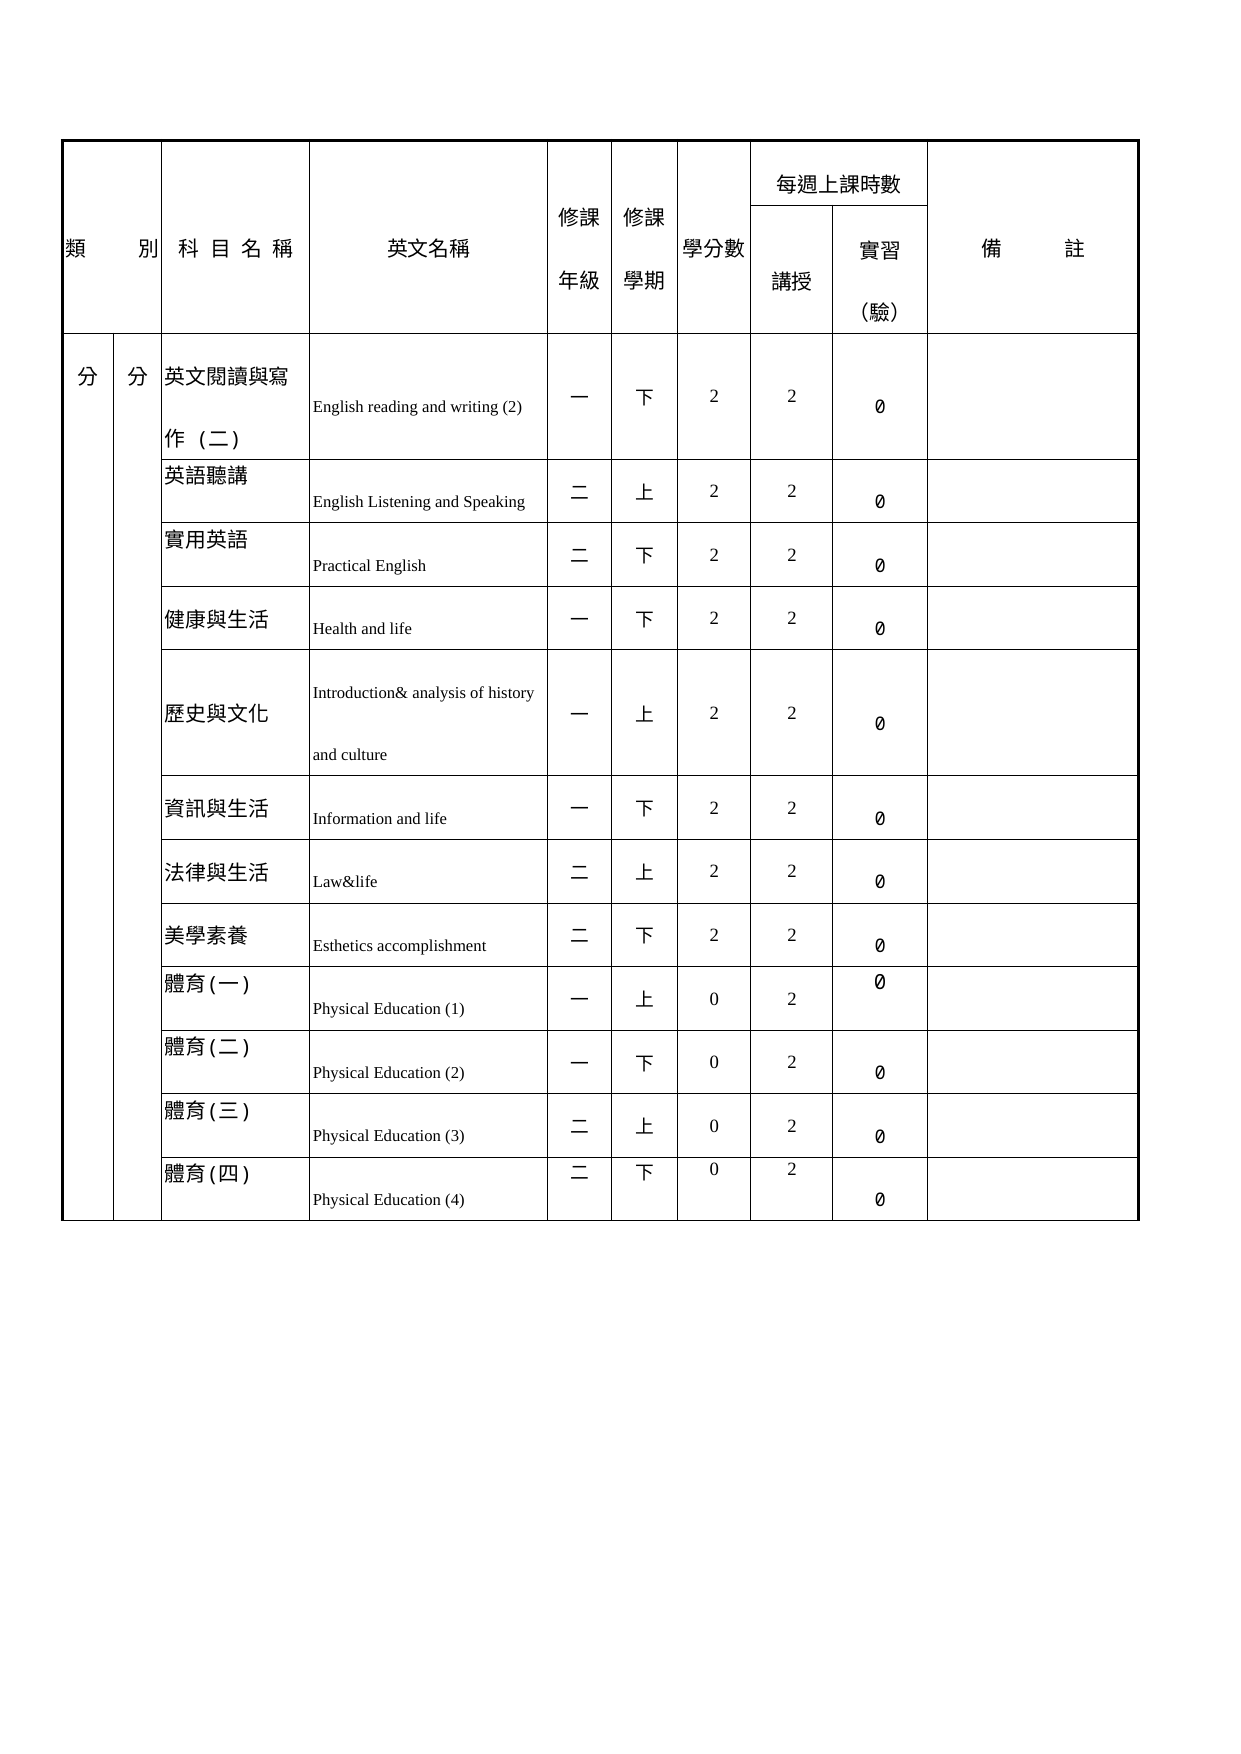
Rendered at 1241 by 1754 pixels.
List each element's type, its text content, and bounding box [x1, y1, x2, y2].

table_cell 0 [678, 967, 750, 1029]
table_cell 講授 [751, 206, 832, 333]
table_cell English reading and writing (2) [310, 334, 547, 459]
table_cell 下 [612, 523, 677, 586]
table_cell [928, 1031, 1137, 1093]
table_cell [928, 334, 1137, 459]
table_cell 上 [612, 460, 677, 522]
table_cell [928, 967, 1137, 1029]
table_cell 二 [548, 840, 611, 902]
table_cell 0 [833, 776, 927, 839]
table_cell 健康與生活 [162, 587, 309, 649]
table_cell [928, 904, 1137, 966]
table_cell 下 [612, 1031, 677, 1093]
table_cell 2 [678, 587, 750, 649]
table_header 類 別 [64, 142, 161, 333]
table_cell 上 [612, 1094, 677, 1157]
table_cell 0 [678, 1158, 750, 1220]
table_cell Information and life [310, 776, 547, 839]
table_cell 2 [751, 650, 832, 775]
table_cell 一 [548, 776, 611, 839]
table_cell 2 [751, 587, 832, 649]
table_cell 上 [612, 967, 677, 1029]
table_cell 二 [548, 460, 611, 522]
table_cell 體育(一) [162, 967, 309, 1029]
table_cell 0 [833, 650, 927, 775]
table_cell 2 [751, 967, 832, 1029]
table_header 備 註 [928, 142, 1137, 333]
table_cell Physical Education (4) [310, 1158, 547, 1220]
table_cell 體育(三) [162, 1094, 309, 1157]
table_cell 2 [678, 334, 750, 459]
table_cell 一 [548, 1031, 611, 1093]
table_cell 2 [751, 776, 832, 839]
table_cell 資訊與生活 [162, 776, 309, 839]
table_cell [928, 1094, 1137, 1157]
table_cell 2 [678, 904, 750, 966]
table_cell 體育(四) [162, 1158, 309, 1220]
table_header 修課 學期 [612, 142, 677, 333]
table_cell 分 [64, 334, 113, 1220]
table_cell 二 [548, 523, 611, 586]
table_cell 0 [678, 1031, 750, 1093]
table_cell [928, 523, 1137, 586]
table_header 每週上課時數 [751, 142, 927, 204]
table_header 科 目 名 稱 [162, 142, 309, 333]
table_cell 2 [751, 460, 832, 522]
table_cell 0 [833, 1158, 927, 1220]
table_cell 0 [833, 523, 927, 586]
table_cell 下 [612, 1158, 677, 1220]
table_cell 二 [548, 1094, 611, 1157]
table_cell Physical Education (1) [310, 967, 547, 1029]
table_cell [928, 840, 1137, 902]
table_cell Physical Education (2) [310, 1031, 547, 1093]
table_cell [928, 1158, 1137, 1220]
table_cell Law&life [310, 840, 547, 902]
table_cell 2 [678, 460, 750, 522]
table_cell [928, 587, 1137, 649]
table_cell 一 [548, 650, 611, 775]
table_cell 0 [833, 587, 927, 649]
table_cell 英文閱讀與寫作 (二) [162, 334, 309, 459]
table_cell 下 [612, 904, 677, 966]
table_cell [928, 650, 1137, 775]
table_cell [928, 460, 1137, 522]
table_cell 0 [833, 904, 927, 966]
table_cell 一 [548, 967, 611, 1029]
table_cell 一 [548, 334, 611, 459]
table_cell 2 [751, 523, 832, 586]
table_cell Health and life [310, 587, 547, 649]
table_cell 2 [751, 1094, 832, 1157]
table_cell 0 [833, 1094, 927, 1157]
table_header 修課 年級 [548, 142, 611, 333]
table_cell 0 [833, 1031, 927, 1093]
table_cell 0 [833, 967, 927, 1029]
table_cell 2 [751, 840, 832, 902]
table_cell 下 [612, 587, 677, 649]
table_cell 2 [678, 776, 750, 839]
table_header 學分數 [678, 142, 750, 333]
table_cell 2 [678, 650, 750, 775]
table_cell 二 [548, 1158, 611, 1220]
table_cell 2 [751, 334, 832, 459]
table_cell [928, 776, 1137, 839]
table_cell 美學素養 [162, 904, 309, 966]
table_cell 二 [548, 904, 611, 966]
table_cell 法律與生活 [162, 840, 309, 902]
table_cell 實用英語 [162, 523, 309, 586]
table_header 英文名稱 [310, 142, 547, 333]
table_cell Physical Education (3) [310, 1094, 547, 1157]
table_cell 歷史與文化 [162, 650, 309, 775]
table_cell 英語聽講 [162, 460, 309, 522]
table_cell Introduction& analysis of history and culture [310, 650, 547, 775]
table_cell 0 [833, 460, 927, 522]
table_cell 下 [612, 776, 677, 839]
table_cell 一 [548, 587, 611, 649]
table_cell 體育(二) [162, 1031, 309, 1093]
table_cell 2 [751, 1031, 832, 1093]
table_cell 上 [612, 650, 677, 775]
table_cell Esthetics accomplishment [310, 904, 547, 966]
table_cell 分 [114, 334, 161, 1220]
table_cell English Listening and Speaking [310, 460, 547, 522]
table_cell 2 [678, 840, 750, 902]
table_cell 0 [833, 840, 927, 902]
table_cell Practical English [310, 523, 547, 586]
table_cell 上 [612, 840, 677, 902]
table_cell 0 [678, 1094, 750, 1157]
table_cell 2 [678, 523, 750, 586]
table_cell 下 [612, 334, 677, 459]
table_cell 0 [833, 334, 927, 459]
table_cell 2 [751, 904, 832, 966]
table_cell 實習（驗） [833, 206, 927, 333]
table_cell 2 [751, 1158, 832, 1220]
